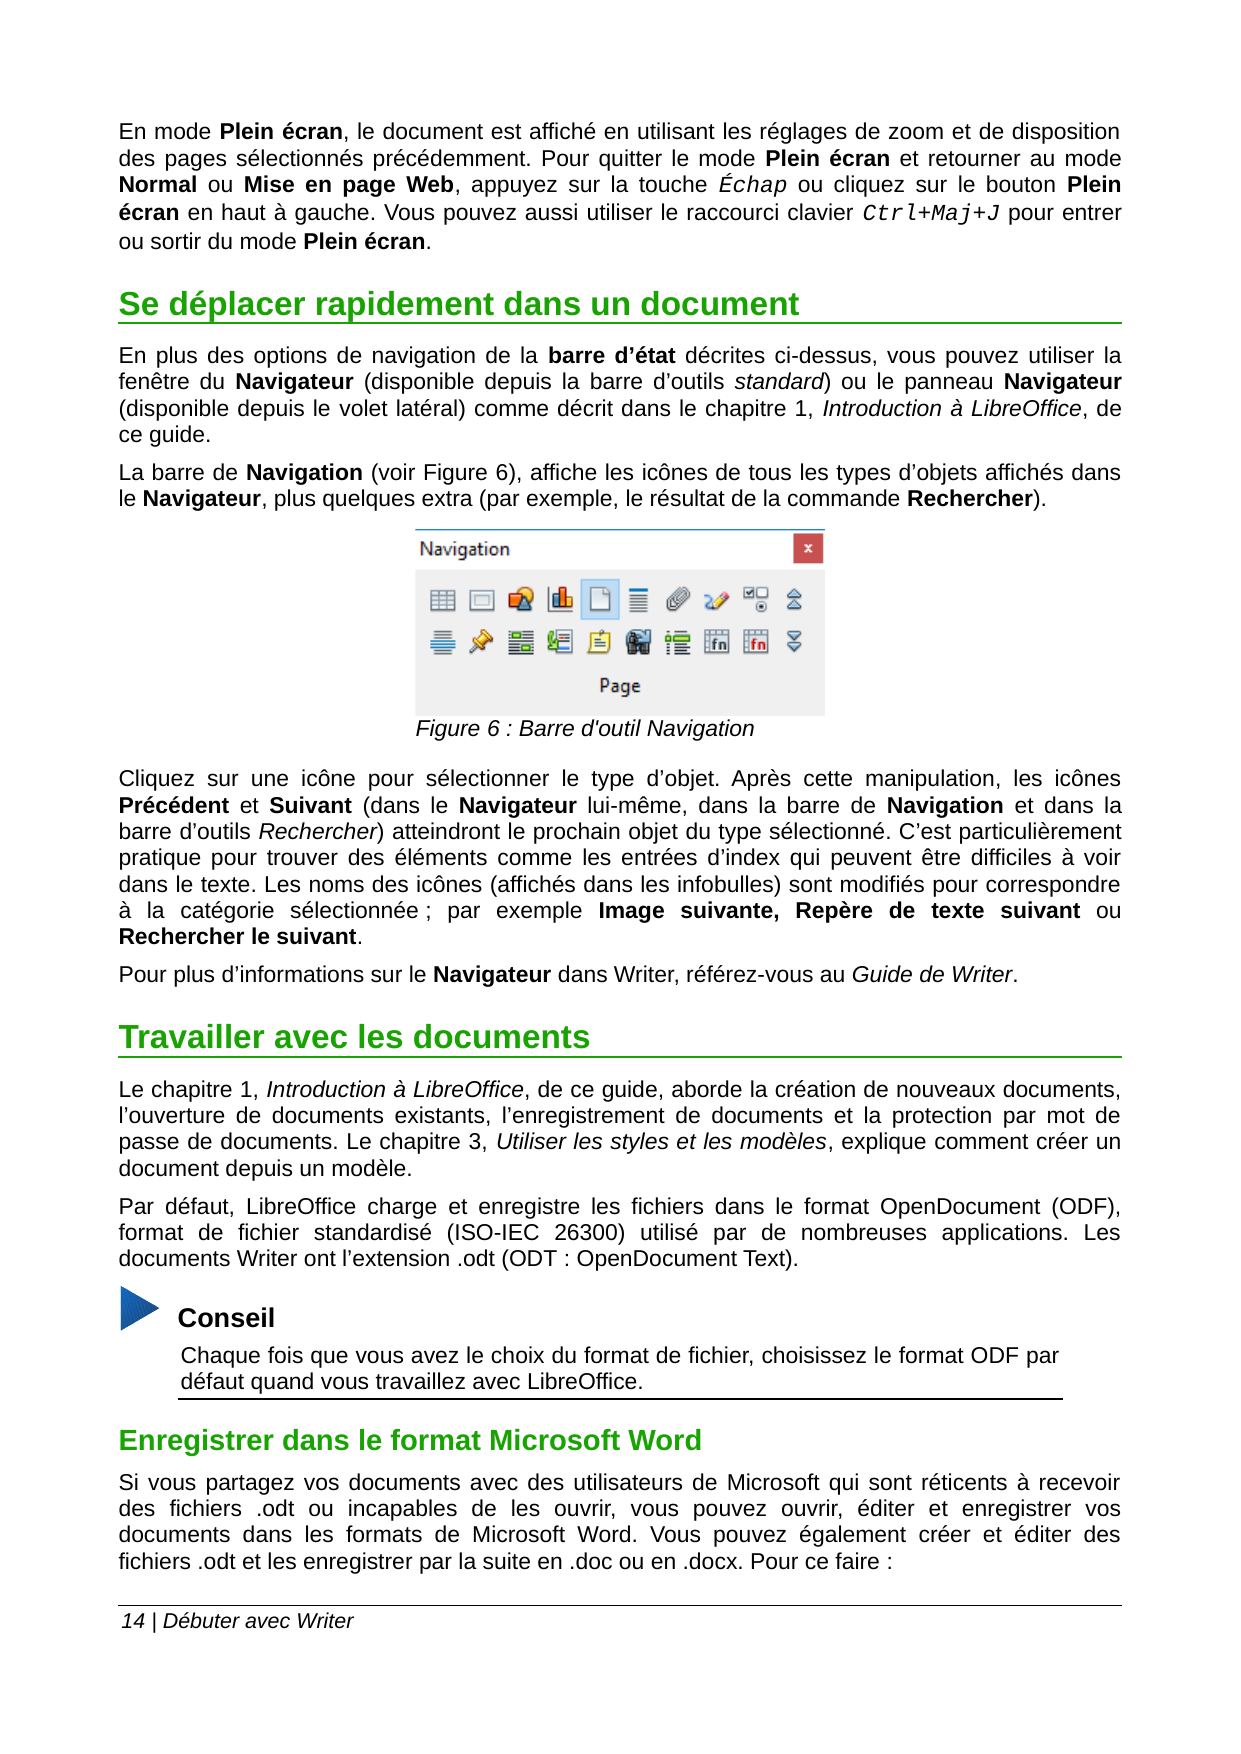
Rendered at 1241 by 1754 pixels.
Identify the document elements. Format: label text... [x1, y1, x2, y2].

text Cliquez sur une icône pour sélectionner le type d’objet. Après cette manipulation, les icônes Précédent et Suivant (dans le Navigateur lui-même, dans la barre de Navigation et dans la barre d’outils Rechercher) atteindront le prochain objet du type sélectionné. C’est particulièrement pratique pour trouver des éléments comme les entrées d’index qui peuvent être difficiles à voir dans le texte. Les noms des icônes (affichés dans les infobulles) sont modifiés pour correspondre à la catégorie sélectionnée ; par exemple Image suivante, Repère de texte suivant ou Rechercher le suivant. [118, 765, 1122, 950]
text Si vous partagez vos documents avec des utilisateurs de Microsoft qui sont réticents à recevoir des fichiers .odt ou incapables de les ouvrir, vous pouvez ouvrir, éditer et enregistrer vos documents dans les formats de Microsoft Word. Vous pouvez également créer et éditer des fichiers .odt et les enregistrer par la suite en .doc ou en .docx. Pour ce faire : [118, 1469, 1122, 1574]
picture [415, 529, 825, 716]
text En plus des options de navigation de la barre d’état décrites ci-dessus, vous pouvez utiliser la fenêtre du Navigateur (disponible depuis la barre d’outils standard) ou le panneau Navigateur (disponible depuis le volet latéral) comme décrit dans le chapitre 1, Introduction à LibreOffice, de ce guide. [118, 342, 1122, 447]
text En mode Plein écran, le document est affiché en utilisant les réglages de zoom et de disposition des pages sélectionnés précédemment. Pour quitter le mode Plein écran et retourner au mode Normal ou Mise en page Web, appuyez sur la touche Échap ou cliquez sur le bouton Plein écran en haut à gauche. Vous pouvez aussi utiliser le raccourci clavier Ctrl+Maj+J pour entrer ou sortir du mode Plein écran. [118, 118, 1122, 254]
text La barre de Navigation (voir Figure 6), affiche les icônes de tous les types d’objets affichés dans le Navigateur, plus quelques extra (par exemple, le résultat de la commande Rechercher). [118, 459, 1122, 512]
text Chaque fois que vous avez le choix du format de fichier, choisissez le format ODF par défaut quand vous travaillez avec LibreOffice. [177, 1339, 1063, 1400]
text Le chapitre 1, Introduction à LibreOffice, de ce guide, aborde la création de nouveaux documents, l’ouverture de documents existants, l’enregistrement de documents et la protection par mot de passe de documents. Le chapitre 3, Utiliser les styles et les modèles, explique comment créer un document depuis un modèle. [118, 1076, 1122, 1181]
subtitle Conseil [118, 1283, 1122, 1333]
text Pour plus d’informations sur le Navigateur dans Writer, référez-vous au Guide de Writer. [118, 961, 1122, 988]
subtitle Travailler avec les documents [118, 1017, 1122, 1056]
subtitle Enregistrer dans le format Microsoft Word [118, 1423, 1122, 1457]
text Par défaut, LibreOffice charge et enregistre les fichiers dans le format OpenDocument (ODF), format de fichier standardisé (ISO-IEC 26300) utilisé par de nombreuses applications. Les documents Writer ont l’extension .odt (ODT : OpenDocument Text). [118, 1193, 1122, 1272]
text Figure 6 : Barre d'outil Navigation [415, 716, 825, 742]
subtitle Se déplacer rapidement dans un document [118, 283, 1122, 322]
